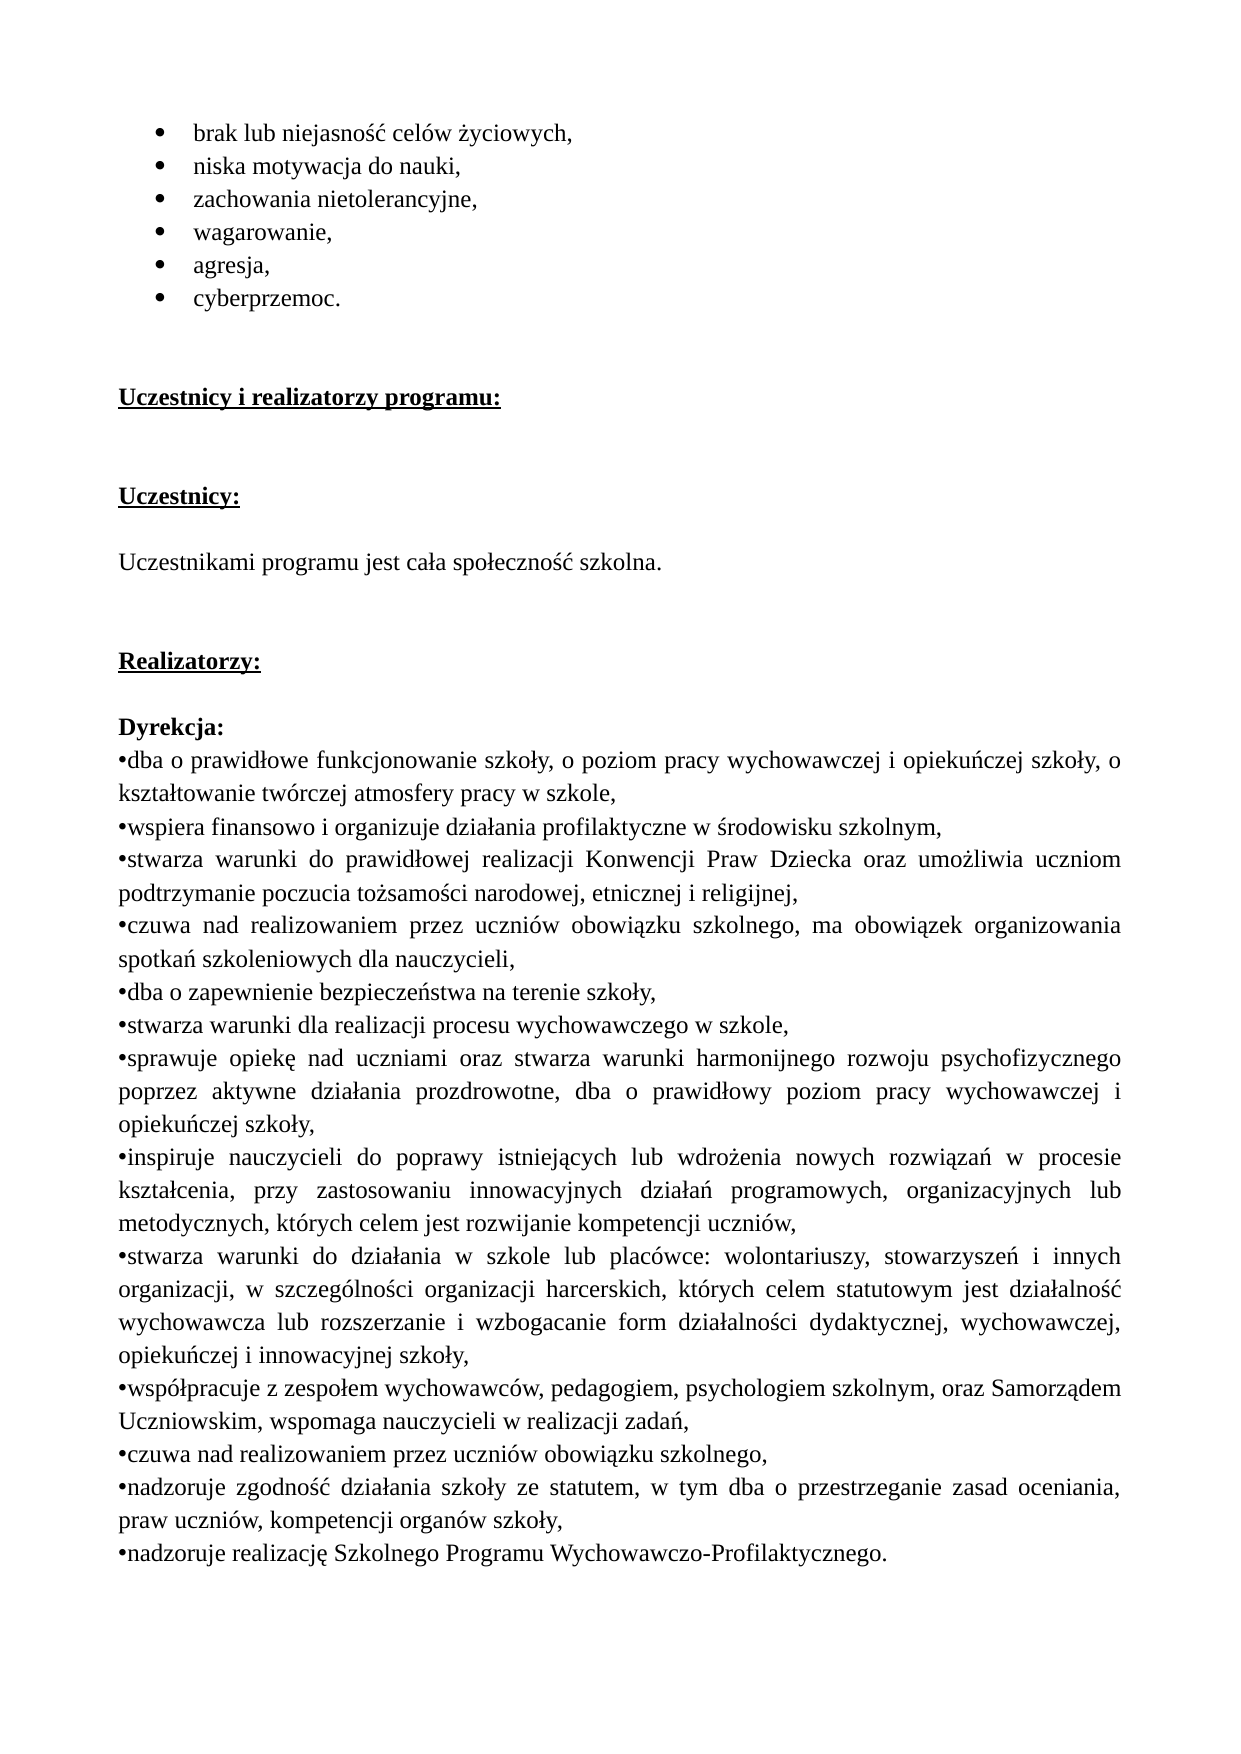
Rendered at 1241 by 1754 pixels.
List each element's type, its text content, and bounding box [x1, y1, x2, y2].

list wspiera finansowo i organizuje działania profilaktyczne w środowisku szkolnym, [118, 812, 1122, 840]
list niska motywacja do nauki, [156, 151, 1122, 180]
list agresja, [156, 250, 1122, 279]
list zachowania nietolerancyjne, [156, 184, 1122, 213]
list wagarowanie, [156, 217, 1122, 246]
text Realizatorzy: [118, 646, 1122, 675]
list brak lub niejasność celów życiowych, [156, 118, 1122, 147]
list stwarza warunki do prawidłowej realizacji Konwencji Praw Dziecka oraz umożliwia uczniom podtrzymanie poczucia tożsamości narodowej, etnicznej i religijnej, [118, 844, 1122, 906]
text Uczestnikami programu jest cała społeczność szkolna. [118, 547, 1122, 576]
list cyberprzemoc. [156, 283, 1122, 312]
text Uczestnicy: [118, 481, 1122, 510]
list stwarza warunki do działania w szkole lub placówce: wolontariuszy, stowarzyszeń i innych organizacji, w szczególności organizacji harcerskich, których celem statutowym jest działalność wychowawcza lub rozszerzanie i wzbogacanie form działalności dydaktycznej, wychowawczej, opiekuńczej i innowacyjnej szkoły, [118, 1241, 1122, 1369]
list dba o zapewnienie bezpieczeństwa na terenie szkoły, [118, 977, 1122, 1005]
list czuwa nad realizowaniem przez uczniów obowiązku szkolnego, ma obowiązek organizowania spotkań szkoleniowych dla nauczycieli, [118, 911, 1122, 972]
text Dyrekcja: [118, 712, 1122, 741]
list nadzoruje zgodność działania szkoły ze statutem, w tym dba o przestrzeganie zasad oceniania, praw uczniów, kompetencji organów szkoły, [118, 1472, 1122, 1534]
list czuwa nad realizowaniem przez uczniów obowiązku szkolnego, [118, 1439, 1122, 1468]
list inspiruje nauczycieli do poprawy istniejących lub wdrożenia nowych rozwiązań w procesie kształcenia, przy zastosowaniu innowacyjnych działań programowych, organizacyjnych lub metodycznych, których celem jest rozwijanie kompetencji uczniów, [118, 1142, 1122, 1237]
list współpracuje z zespołem wychowawców, pedagogiem, psychologiem szkolnym, oraz Samorządem Uczniowskim, wspomaga nauczycieli w realizacji zadań, [118, 1373, 1122, 1435]
list dba o prawidłowe funkcjonowanie szkoły, o poziom pracy wychowawczej i opiekuńczej szkoły, o kształtowanie twórczej atmosfery pracy w szkole, [118, 746, 1122, 807]
list nadzoruje realizację Szkolnego Programu Wychowawczo-Profilaktycznego. [118, 1538, 1122, 1567]
text Uczestnicy i realizatorzy programu: [118, 382, 1122, 411]
list stwarza warunki dla realizacji procesu wychowawczego w szkole, [118, 1010, 1122, 1038]
list sprawuje opiekę nad uczniami oraz stwarza warunki harmonijnego rozwoju psychofizycznego poprzez aktywne działania prozdrowotne, dba o prawidłowy poziom pracy wychowawczej i opiekuńczej szkoły, [118, 1043, 1122, 1137]
